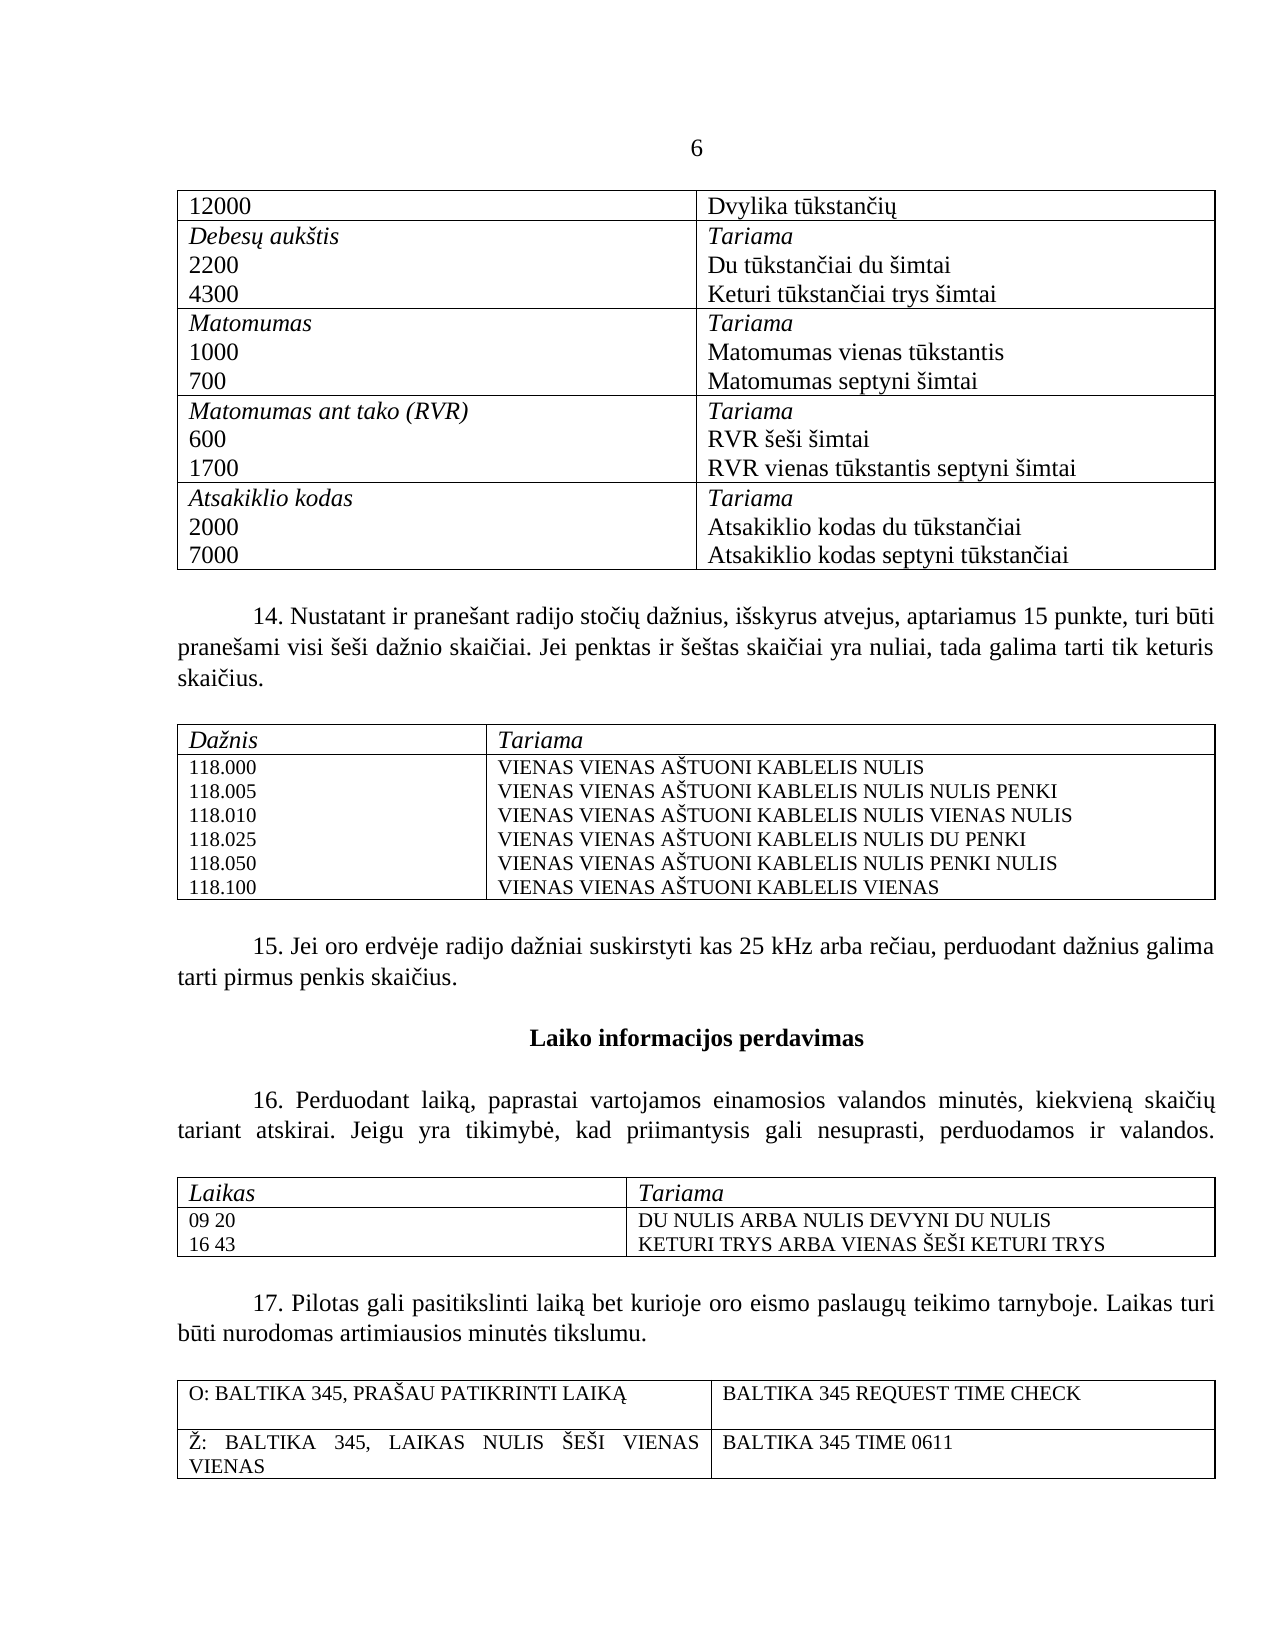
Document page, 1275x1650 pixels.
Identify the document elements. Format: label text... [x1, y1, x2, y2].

table_cell Ž: BALTIKA 345, LAIKAS NULIS ŠEŠI VIENAS VIENAS [178, 1430, 711, 1478]
table_header Tariama [487, 725, 1214, 754]
text 16. Perduodant laiką, paprastai vartojamos einamosios valandos minutės, kiekvieną skaičių tariant atskirai. Jeigu yra tikimybė, kad priimantysis gali nesuprasti, perduodamos ir valandos. [177, 1085, 1216, 1175]
table_cell VIENAS VIENAS AŠTUONI KABLELIS NULIS VIENAS VIENAS AŠTUONI KABLELIS NULIS NULIS PENKI VIENAS VIENAS AŠTUONI KABLELIS NULIS VIENAS NULIS VIENAS VIENAS AŠTUONI KABLELIS NULIS DU PENKI VIENAS VIENAS AŠTUONI KABLELIS NULIS PENKI NULIS VIENAS VIENAS AŠTUONI KABLELIS VIENAS [487, 755, 1214, 899]
table_header BALTIKA 345 REQUEST TIME CHECK [712, 1381, 1214, 1429]
table_header Dvylika tūkstančių [697, 191, 1214, 220]
table_cell Tariama Atsakiklio kodas du tūkstančiai Atsakiklio kodas septyni tūkstančiai [697, 483, 1214, 569]
table_cell Atsakiklio kodas 2000 7000 [178, 483, 696, 569]
table_header 12000 [178, 191, 696, 220]
text 14. Nustatant ir pranešant radijo stočių dažnius, išskyrus atvejus, aptariamus 15 punkte, turi būti pranešami visi šeši dažnio skaičiai. Jei penktas ir šeštas skaičiai yra nuliai, tada galima tarti tik keturis skaičius. [177, 601, 1216, 691]
table_cell 09 20 16 43 [178, 1208, 626, 1256]
table_cell Matomumas ant tako (RVR) 600 1700 [178, 396, 696, 482]
table_cell Tariama RVR šeši šimtai RVR vienas tūkstantis septyni šimtai [697, 396, 1214, 482]
text Laiko informacijos perdavimas [177, 1023, 1216, 1052]
table_header O: BALTIKA 345, PRAŠAU PATIKRINTI LAIKĄ [178, 1381, 711, 1429]
table_cell DU NULIS ARBA NULIS DEVYNI DU NULIS KETURI TRYS ARBA VIENAS ŠEŠI KETURI TRYS [627, 1208, 1214, 1256]
table_cell 118.000 118.005 118.010 118.025 118.050 118.100 [178, 755, 486, 899]
table_cell Tariama Du tūkstančiai du šimtai Keturi tūkstančiai trys šimtai [697, 221, 1214, 307]
table_cell Tariama Matomumas vienas tūkstantis Matomumas septyni šimtai [697, 309, 1214, 395]
table_cell BALTIKA 345 TIME 0611 [712, 1430, 1214, 1478]
text 17. Pilotas gali pasitikslinti laiką bet kurioje oro eismo paslaugų teikimo tarnyboje. Laikas turi būti nurodomas artimiausios minutės tikslumu. [177, 1288, 1216, 1347]
table_cell Debesų aukštis 2200 4300 [178, 221, 696, 307]
table_header Dažnis [178, 725, 486, 754]
table_cell Matomumas 1000 700 [178, 309, 696, 395]
table_header Laikas [178, 1178, 626, 1207]
text 15. Jei oro erdvėje radijo dažniai suskirstyti kas 25 kHz arba rečiau, perduodant dažnius galima tarti pirmus penkis skaičius. [177, 931, 1216, 991]
table_header Tariama [627, 1178, 1214, 1207]
